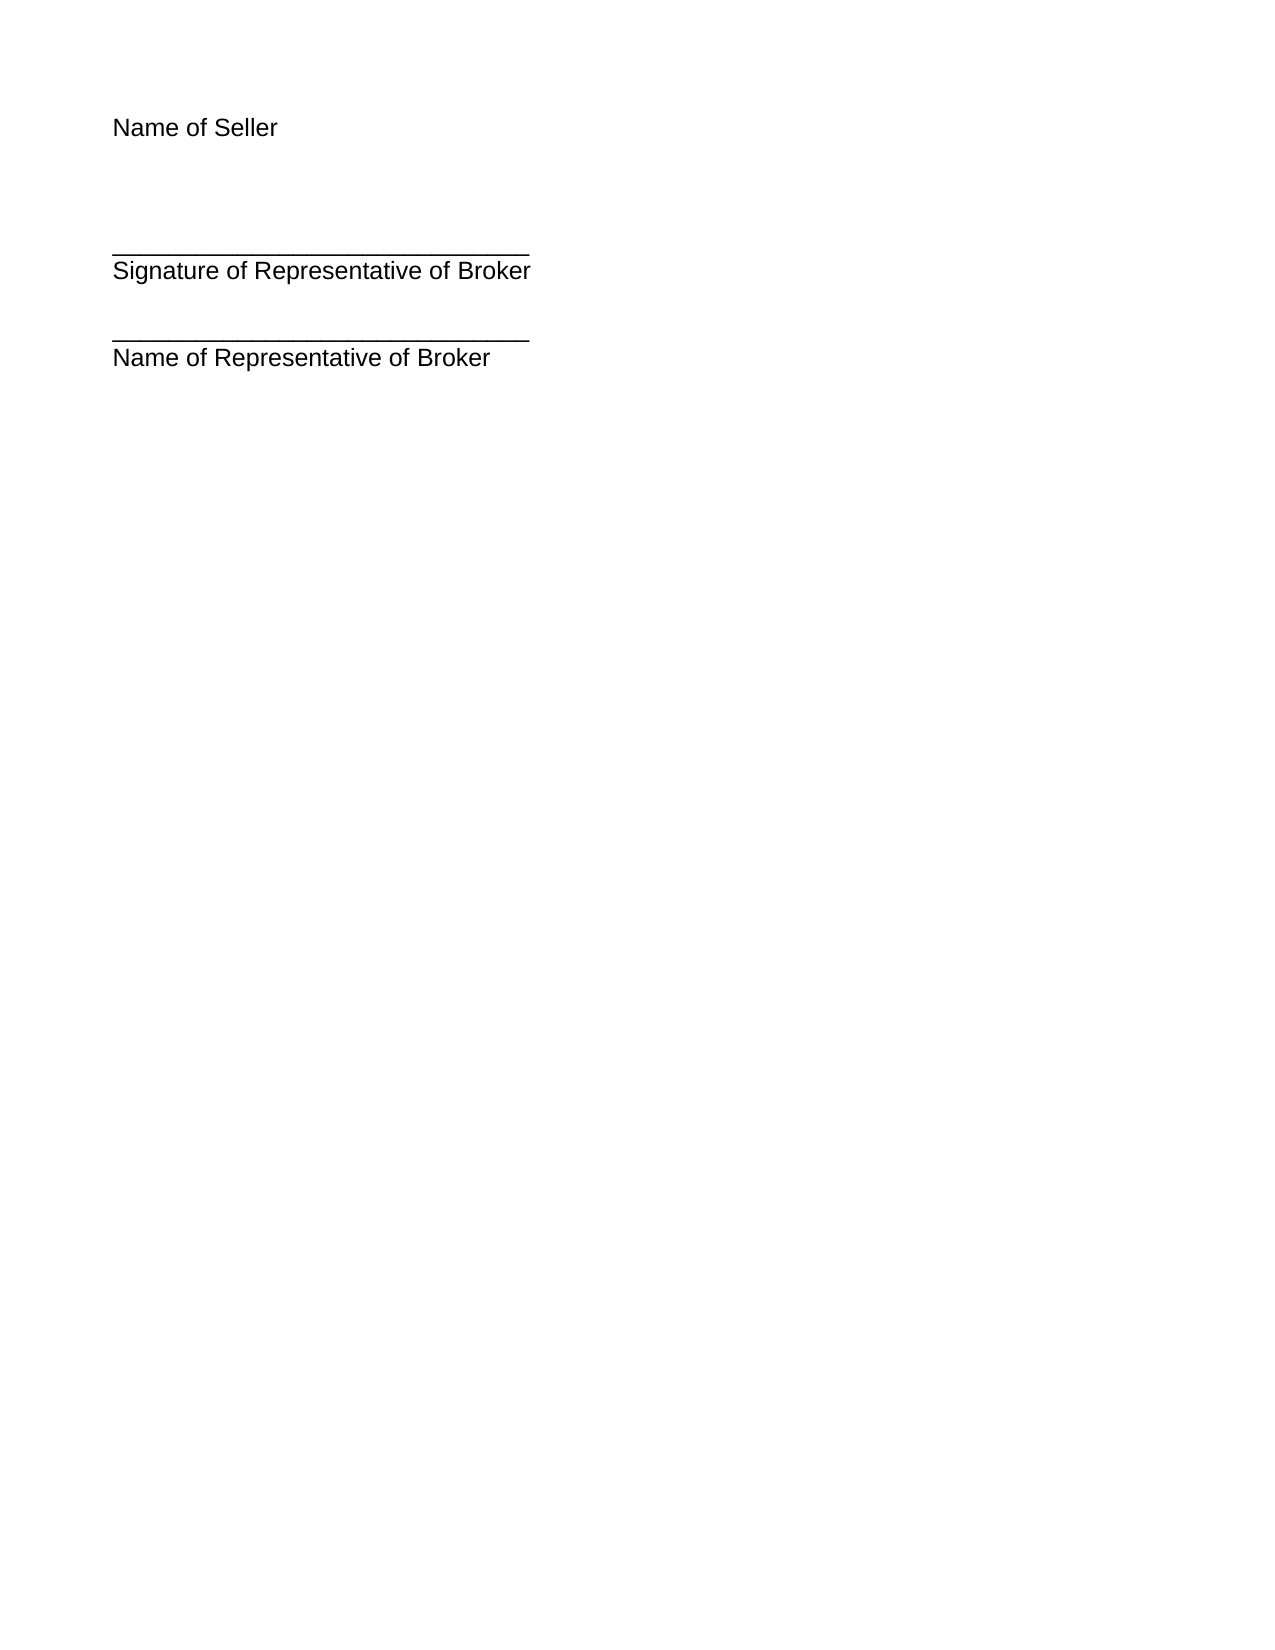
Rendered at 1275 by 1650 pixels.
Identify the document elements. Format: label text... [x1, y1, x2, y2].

text ______________________________ [112, 227, 1162, 256]
text Name of Seller [112, 112, 1162, 141]
text Signature of Representative of Broker [112, 256, 1162, 285]
text ______________________________ [112, 314, 1162, 342]
text Name of Representative of Broker [112, 342, 1162, 371]
